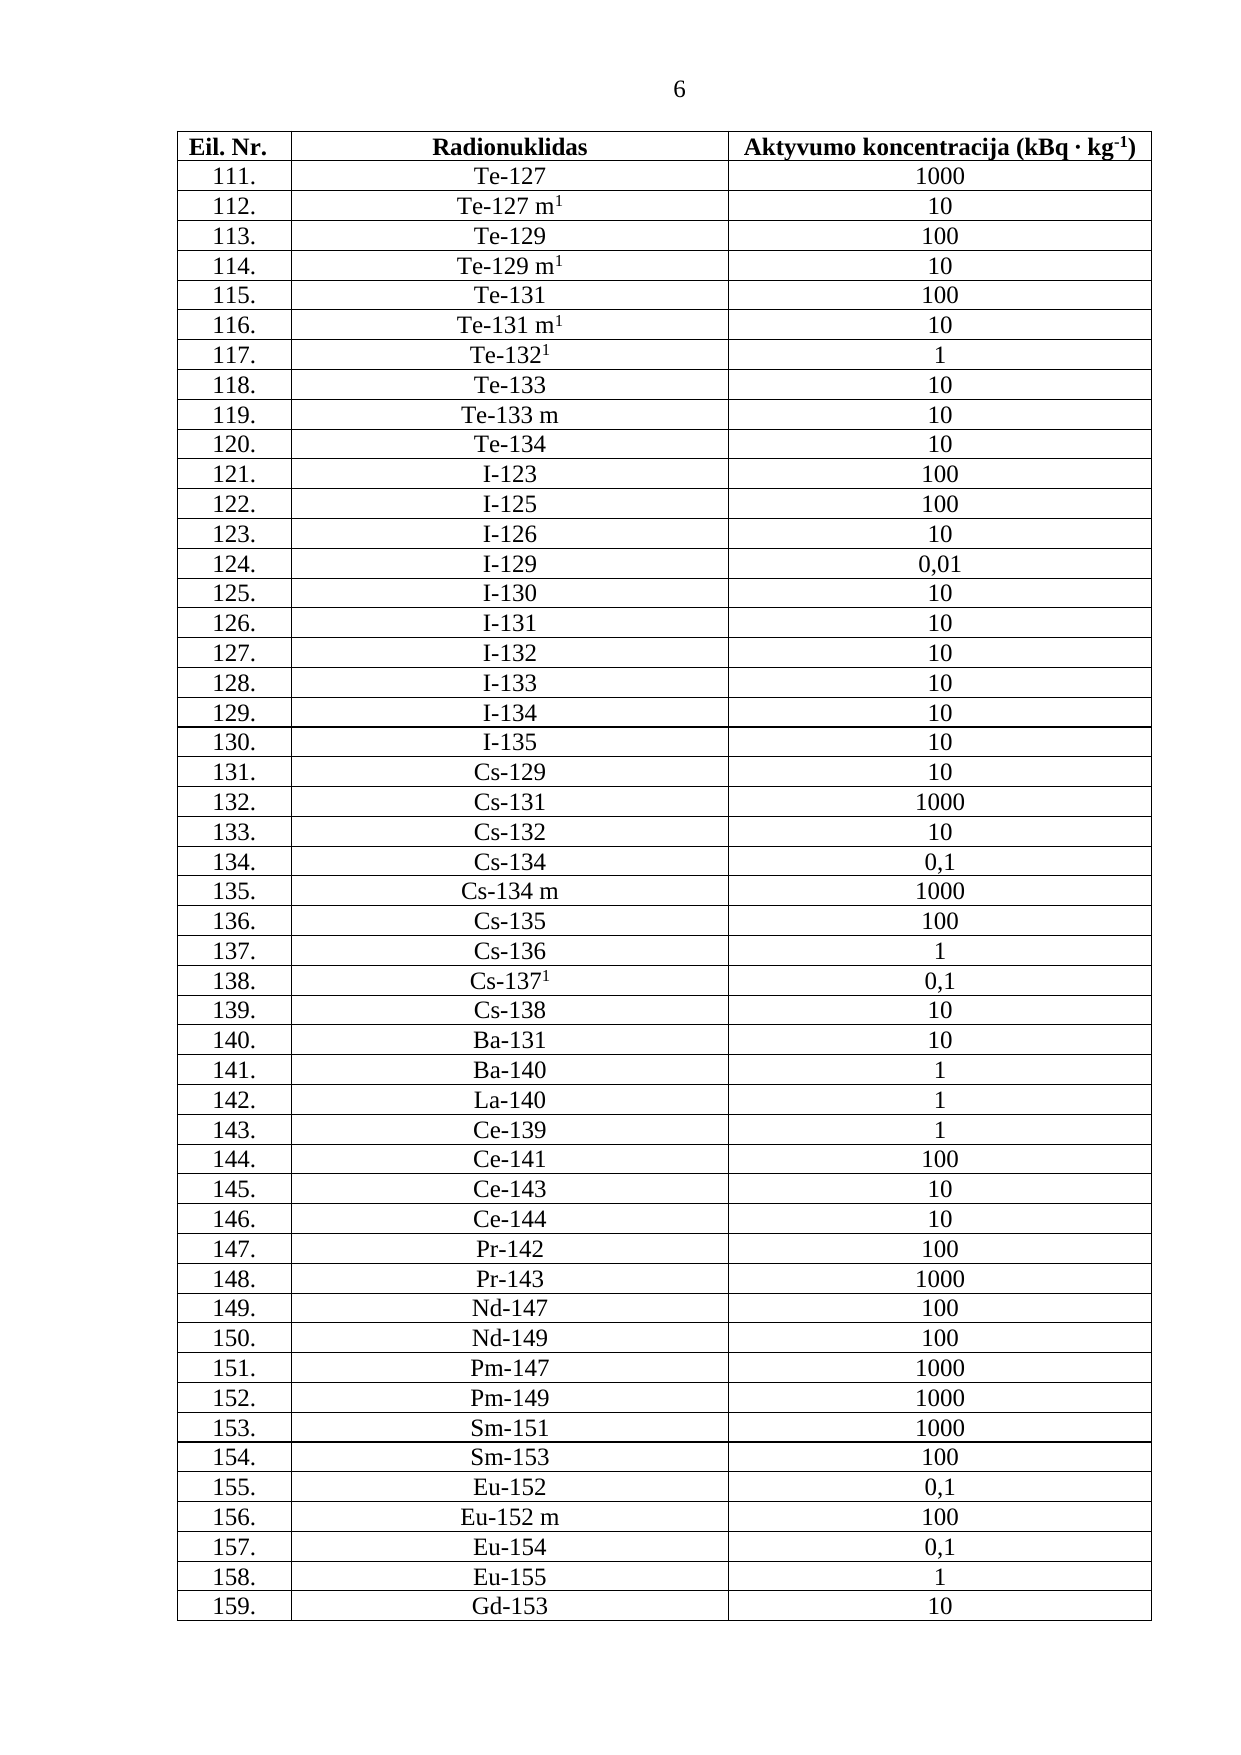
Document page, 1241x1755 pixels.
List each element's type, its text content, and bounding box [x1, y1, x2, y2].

table_cell 1000 [729, 876, 1151, 905]
table_cell 0,1 [729, 847, 1151, 875]
table_cell Te-129 [292, 221, 728, 250]
table_cell 121. [178, 459, 291, 488]
table_cell 124. [178, 549, 291, 577]
table_cell 10 [729, 1591, 1151, 1620]
table_cell Eu-155 [292, 1562, 728, 1590]
table_cell 1 [729, 340, 1151, 369]
table_cell Eu-152 [292, 1472, 728, 1501]
table_cell Ce-143 [292, 1174, 728, 1203]
table_cell 10 [729, 1025, 1151, 1054]
table_cell 142. [178, 1085, 291, 1114]
table_cell 10 [729, 638, 1151, 667]
table_cell 147. [178, 1234, 291, 1263]
table_cell 1000 [729, 1383, 1151, 1412]
table_cell 1000 [729, 1413, 1151, 1441]
table_cell 10 [729, 668, 1151, 697]
table_cell 10 [729, 608, 1151, 637]
table_cell 100 [729, 1502, 1151, 1531]
table_cell 100 [729, 906, 1151, 935]
table_cell 120. [178, 430, 291, 458]
table_cell 10 [729, 996, 1151, 1024]
table_cell La-140 [292, 1085, 728, 1114]
table_cell 0,01 [729, 549, 1151, 577]
table_cell 10 [729, 757, 1151, 786]
table_cell 114. [178, 251, 291, 279]
table_cell 143. [178, 1115, 291, 1143]
table_cell 100 [729, 221, 1151, 250]
table_cell Te-131 [292, 281, 728, 309]
table_cell I-130 [292, 579, 728, 607]
table_header Radionuklidas [292, 132, 728, 160]
table_cell 157. [178, 1532, 291, 1561]
table_cell Te-127 m1 [292, 191, 728, 220]
table_cell 0,1 [729, 1532, 1151, 1561]
table_cell Eu-152 m [292, 1502, 728, 1531]
table_cell Cs-1371 [292, 966, 728, 994]
table_cell Ce-139 [292, 1115, 728, 1143]
table_cell 1000 [729, 1264, 1151, 1292]
table_cell 150. [178, 1323, 291, 1352]
table_cell 145. [178, 1174, 291, 1203]
table_cell Cs-136 [292, 936, 728, 965]
table_cell Cs-135 [292, 906, 728, 935]
table_cell 1 [729, 1115, 1151, 1143]
table_cell 10 [729, 579, 1151, 607]
table_cell I-134 [292, 698, 728, 726]
table_cell 130. [178, 728, 291, 756]
table_cell 156. [178, 1502, 291, 1531]
table_cell 139. [178, 996, 291, 1024]
table_cell 10 [729, 430, 1151, 458]
table_cell Pr-143 [292, 1264, 728, 1292]
table_cell 132. [178, 787, 291, 816]
table_cell I-129 [292, 549, 728, 577]
table_cell Te-129 m1 [292, 251, 728, 279]
table_cell 134. [178, 847, 291, 875]
table_cell 0,1 [729, 966, 1151, 994]
table_cell Eu-154 [292, 1532, 728, 1561]
table_cell 1 [729, 1055, 1151, 1084]
table_cell 140. [178, 1025, 291, 1054]
table_cell I-126 [292, 519, 728, 548]
table_cell I-125 [292, 489, 728, 518]
table_cell Te-134 [292, 430, 728, 458]
table_cell 117. [178, 340, 291, 369]
table_cell 129. [178, 698, 291, 726]
table_cell 100 [729, 1323, 1151, 1352]
table_cell Pm-149 [292, 1383, 728, 1412]
table_cell 10 [729, 251, 1151, 279]
table_cell 10 [729, 191, 1151, 220]
table_cell 10 [729, 1204, 1151, 1233]
table_cell 10 [729, 728, 1151, 756]
table_cell 151. [178, 1353, 291, 1382]
table_cell 123. [178, 519, 291, 548]
table_cell 10 [729, 519, 1151, 548]
table_cell 155. [178, 1472, 291, 1501]
table_header Aktyvumo koncentracija (kBq ∙ kg-1) [729, 132, 1151, 160]
table_cell 100 [729, 1234, 1151, 1263]
table_cell 138. [178, 966, 291, 994]
table_cell 100 [729, 489, 1151, 518]
table_cell I-131 [292, 608, 728, 637]
table_cell Nd-147 [292, 1294, 728, 1322]
table_cell Cs-129 [292, 757, 728, 786]
table_cell I-135 [292, 728, 728, 756]
table_cell Ba-131 [292, 1025, 728, 1054]
table_header Eil. Nr. [178, 132, 291, 160]
table_cell Ce-144 [292, 1204, 728, 1233]
table_cell I-123 [292, 459, 728, 488]
table_cell Te-131 m1 [292, 310, 728, 339]
table_cell Cs-134 m [292, 876, 728, 905]
table_cell 111. [178, 161, 291, 190]
table_cell 136. [178, 906, 291, 935]
table_cell 1000 [729, 787, 1151, 816]
table_cell Te-133 m [292, 400, 728, 428]
table_cell I-133 [292, 668, 728, 697]
table_cell Nd-149 [292, 1323, 728, 1352]
table_cell 149. [178, 1294, 291, 1322]
table_cell Ce-141 [292, 1145, 728, 1173]
table_cell 115. [178, 281, 291, 309]
table_cell Cs-131 [292, 787, 728, 816]
table_cell 100 [729, 459, 1151, 488]
table_cell Gd-153 [292, 1591, 728, 1620]
table_cell 10 [729, 817, 1151, 846]
table_cell 131. [178, 757, 291, 786]
table_cell 10 [729, 698, 1151, 726]
table_cell Cs-138 [292, 996, 728, 1024]
table_cell 159. [178, 1591, 291, 1620]
table_cell 141. [178, 1055, 291, 1084]
table_cell Te-1321 [292, 340, 728, 369]
table_cell 125. [178, 579, 291, 607]
table_cell Te-127 [292, 161, 728, 190]
table_cell 153. [178, 1413, 291, 1441]
table_cell Cs-134 [292, 847, 728, 875]
table_cell 146. [178, 1204, 291, 1233]
table_cell 128. [178, 668, 291, 697]
table_cell I-132 [292, 638, 728, 667]
table_cell 148. [178, 1264, 291, 1292]
table_cell Ba-140 [292, 1055, 728, 1084]
table_cell 133. [178, 817, 291, 846]
table_cell 158. [178, 1562, 291, 1590]
table_cell 100 [729, 281, 1151, 309]
table_cell 100 [729, 1145, 1151, 1173]
table_cell 1000 [729, 1353, 1151, 1382]
table_cell 112. [178, 191, 291, 220]
table_cell 1000 [729, 161, 1151, 190]
table_cell 126. [178, 608, 291, 637]
table_cell 0,1 [729, 1472, 1151, 1501]
table_cell 127. [178, 638, 291, 667]
table_cell 1 [729, 936, 1151, 965]
table_cell 100 [729, 1294, 1151, 1322]
table_cell 113. [178, 221, 291, 250]
table_cell Pm-147 [292, 1353, 728, 1382]
table_cell Pr-142 [292, 1234, 728, 1263]
table_cell Sm-153 [292, 1443, 728, 1471]
table_cell 1 [729, 1085, 1151, 1114]
table_cell Sm-151 [292, 1413, 728, 1441]
table_cell 116. [178, 310, 291, 339]
table_cell 122. [178, 489, 291, 518]
table_cell 135. [178, 876, 291, 905]
table_cell 10 [729, 310, 1151, 339]
table_cell Te-133 [292, 370, 728, 399]
table_cell 119. [178, 400, 291, 428]
table_cell 152. [178, 1383, 291, 1412]
table_cell 100 [729, 1443, 1151, 1471]
table_cell 137. [178, 936, 291, 965]
table_cell 1 [729, 1562, 1151, 1590]
table_cell 10 [729, 370, 1151, 399]
table_cell 10 [729, 1174, 1151, 1203]
table_cell 144. [178, 1145, 291, 1173]
table_cell Cs-132 [292, 817, 728, 846]
table_cell 118. [178, 370, 291, 399]
table_cell 154. [178, 1443, 291, 1471]
table_cell 10 [729, 400, 1151, 428]
